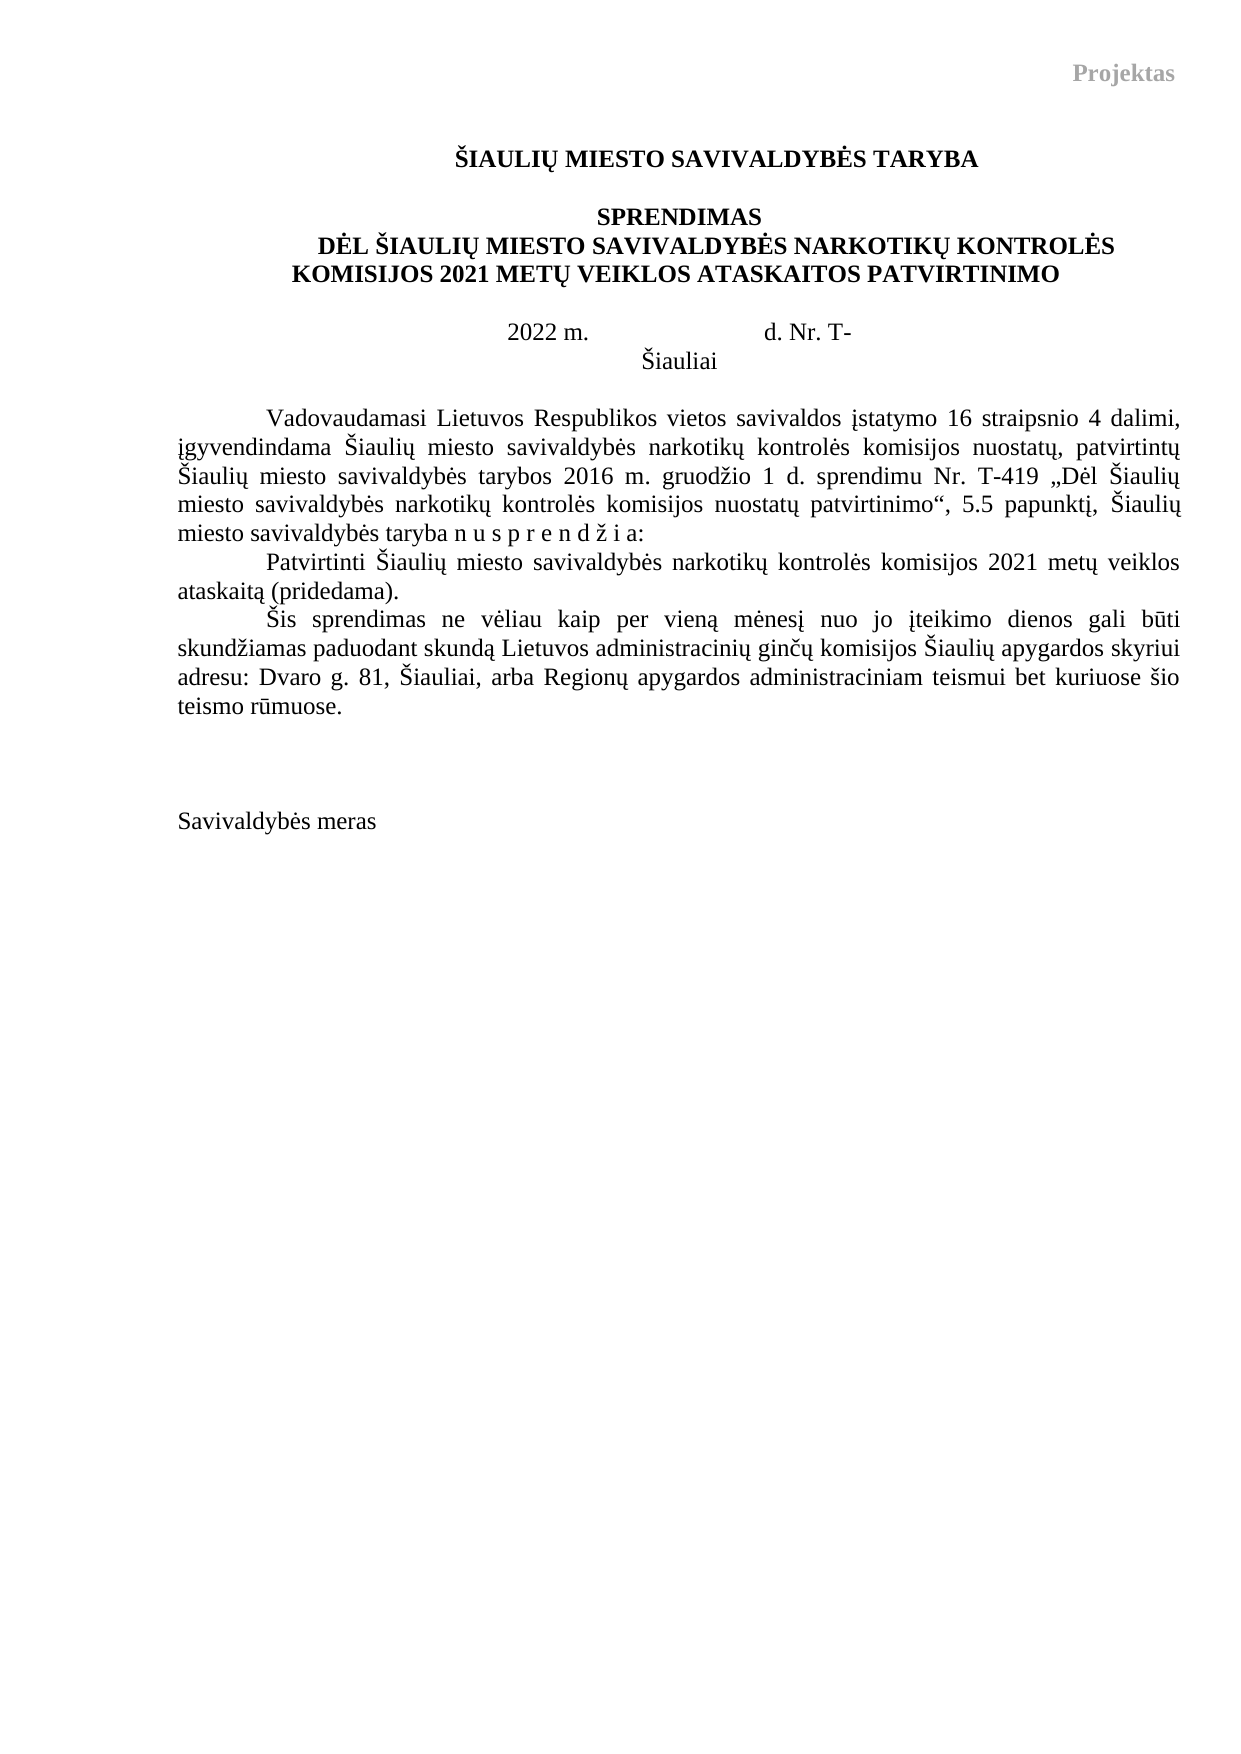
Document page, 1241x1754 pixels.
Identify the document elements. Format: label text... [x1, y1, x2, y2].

subtitle ŠIAULIŲ MIESTO SAVIVALDYBĖS TARYBA [177, 144, 1181, 173]
text SPRENDIMAS [177, 202, 1181, 231]
text 2022 m. d. Nr. T- [177, 317, 1181, 346]
text Patvirtinti Šiaulių miesto savivaldybės narkotikų kontrolės komisijos 2021 metų veiklos ataskaitą (pridedama). [177, 547, 1181, 604]
text DĖL ŠIAULIŲ MIESTO SAVIVALDYBĖS NARKOTIKŲ KONTROLĖS KOMISIJOS 2021 METŲ VEIKLOS ATASKAITOS PATVIRTINIMO [177, 231, 1181, 288]
subtitle Projektas [177, 58, 1181, 87]
text Savivaldybės meras [177, 806, 1181, 834]
text Vadovaudamasi Lietuvos Respublikos vietos savivaldos įstatymo 16 straipsnio 4 dalimi, įgyvendindama Šiaulių miesto savivaldybės narkotikų kontrolės komisijos nuostatų, patvirtintų Šiaulių miesto savivaldybės tarybos 2016 m. gruodžio 1 d. sprendimu Nr. T-419 „Dėl Šiaulių miesto savivaldybės narkotikų kontrolės komisijos nuostatų patvirtinimo“, 5.5 papunktį, Šiaulių miesto savivaldybės taryba n u s p r e n d ž i a: [177, 403, 1181, 547]
text Šis sprendimas ne vėliau kaip per vieną mėnesį nuo jo įteikimo dienos gali būti skundžiamas paduodant skundą Lietuvos administracinių ginčų komisijos Šiaulių apygardos skyriui adresu: Dvaro g. 81, Šiauliai, arba Regionų apygardos administraciniam teismui bet kuriuose šio teismo rūmuose. [177, 604, 1181, 719]
text Šiauliai [177, 346, 1181, 374]
